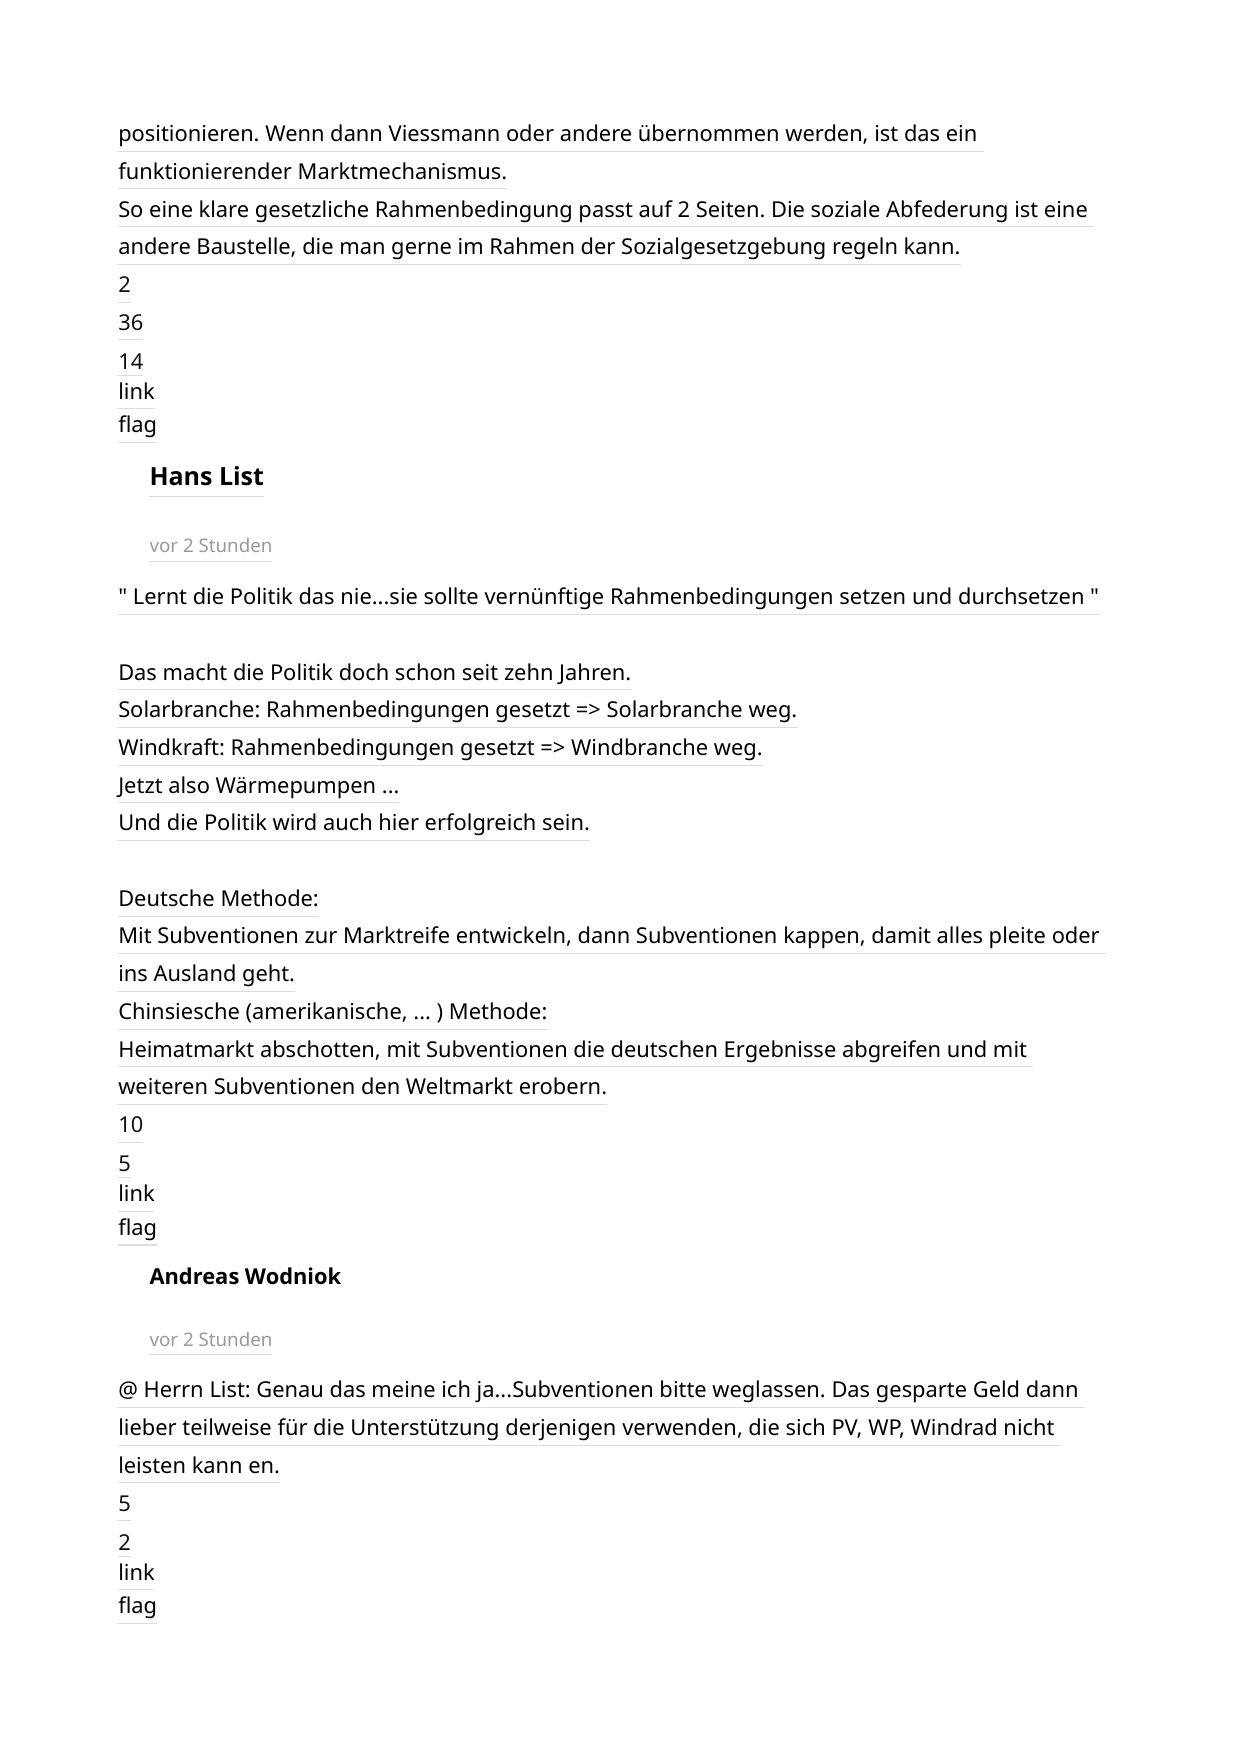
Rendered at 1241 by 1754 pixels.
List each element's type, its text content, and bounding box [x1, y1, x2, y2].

text " Lernt die Politik das nie...sie sollte vernünftige Rahmenbedingungen setzen und durchsetzen " Das macht die Politik doch schon seit zehn Jahren. Solarbranche: Rahmenbedingungen gesetzt => Solarbranche weg. Windkraft: Rahmenbedingungen gesetzt => Windbranche weg. Jetzt also Wärmepumpen ... Und die Politik wird auch hier erfolgreich sein. Deutsche Methode: Mit Subventionen zur Marktreife entwickeln, dann Subventionen kappen, damit alles pleite oder ins Ausland geht. Chinsiesche (amerikanische, ... ) Methode: Heimatmarkt abschotten, mit Subventionen die deutschen Ergebnisse abgreifen und mit weiteren Subventionen den Weltmarkt erobern. [118, 581, 1122, 1105]
text vor 2 Stunden [149, 533, 1117, 562]
text positionieren. Wenn dann Viessmann oder andere übernommen werden, ist das ein funktionierender Marktmechanismus. So eine klare gesetzliche Rahmenbedingung passt auf 2 Seiten. Die soziale Abfederung ist eine andere Baustelle, die man gerne im Rahmen der Sozialgesetzgebung regeln kann. [118, 118, 1122, 265]
text flag [118, 409, 1122, 443]
text link [118, 376, 1122, 409]
text flag [118, 1212, 1122, 1246]
text Hans List [149, 459, 1122, 497]
text 36 [118, 307, 1122, 340]
text 2 [118, 1525, 1122, 1557]
text @ Herrn List: Genau das meine ich ja...Subventionen bitte weglassen. Das gesparte Geld dann lieber teilweise für die Unterstützung derjenigen verwenden, die sich PV, WP, Windrad nicht leisten kann en. [118, 1374, 1122, 1483]
text vor 2 Stunden [149, 1326, 1117, 1355]
text 5 [118, 1147, 1122, 1178]
text Andreas Wodniok [149, 1261, 1122, 1291]
text flag [118, 1590, 1122, 1624]
text 14 [118, 344, 1122, 376]
text link [118, 1178, 1122, 1212]
text 10 [118, 1109, 1122, 1143]
text 2 [118, 269, 1122, 303]
text 5 [118, 1487, 1122, 1521]
text link [118, 1557, 1122, 1590]
